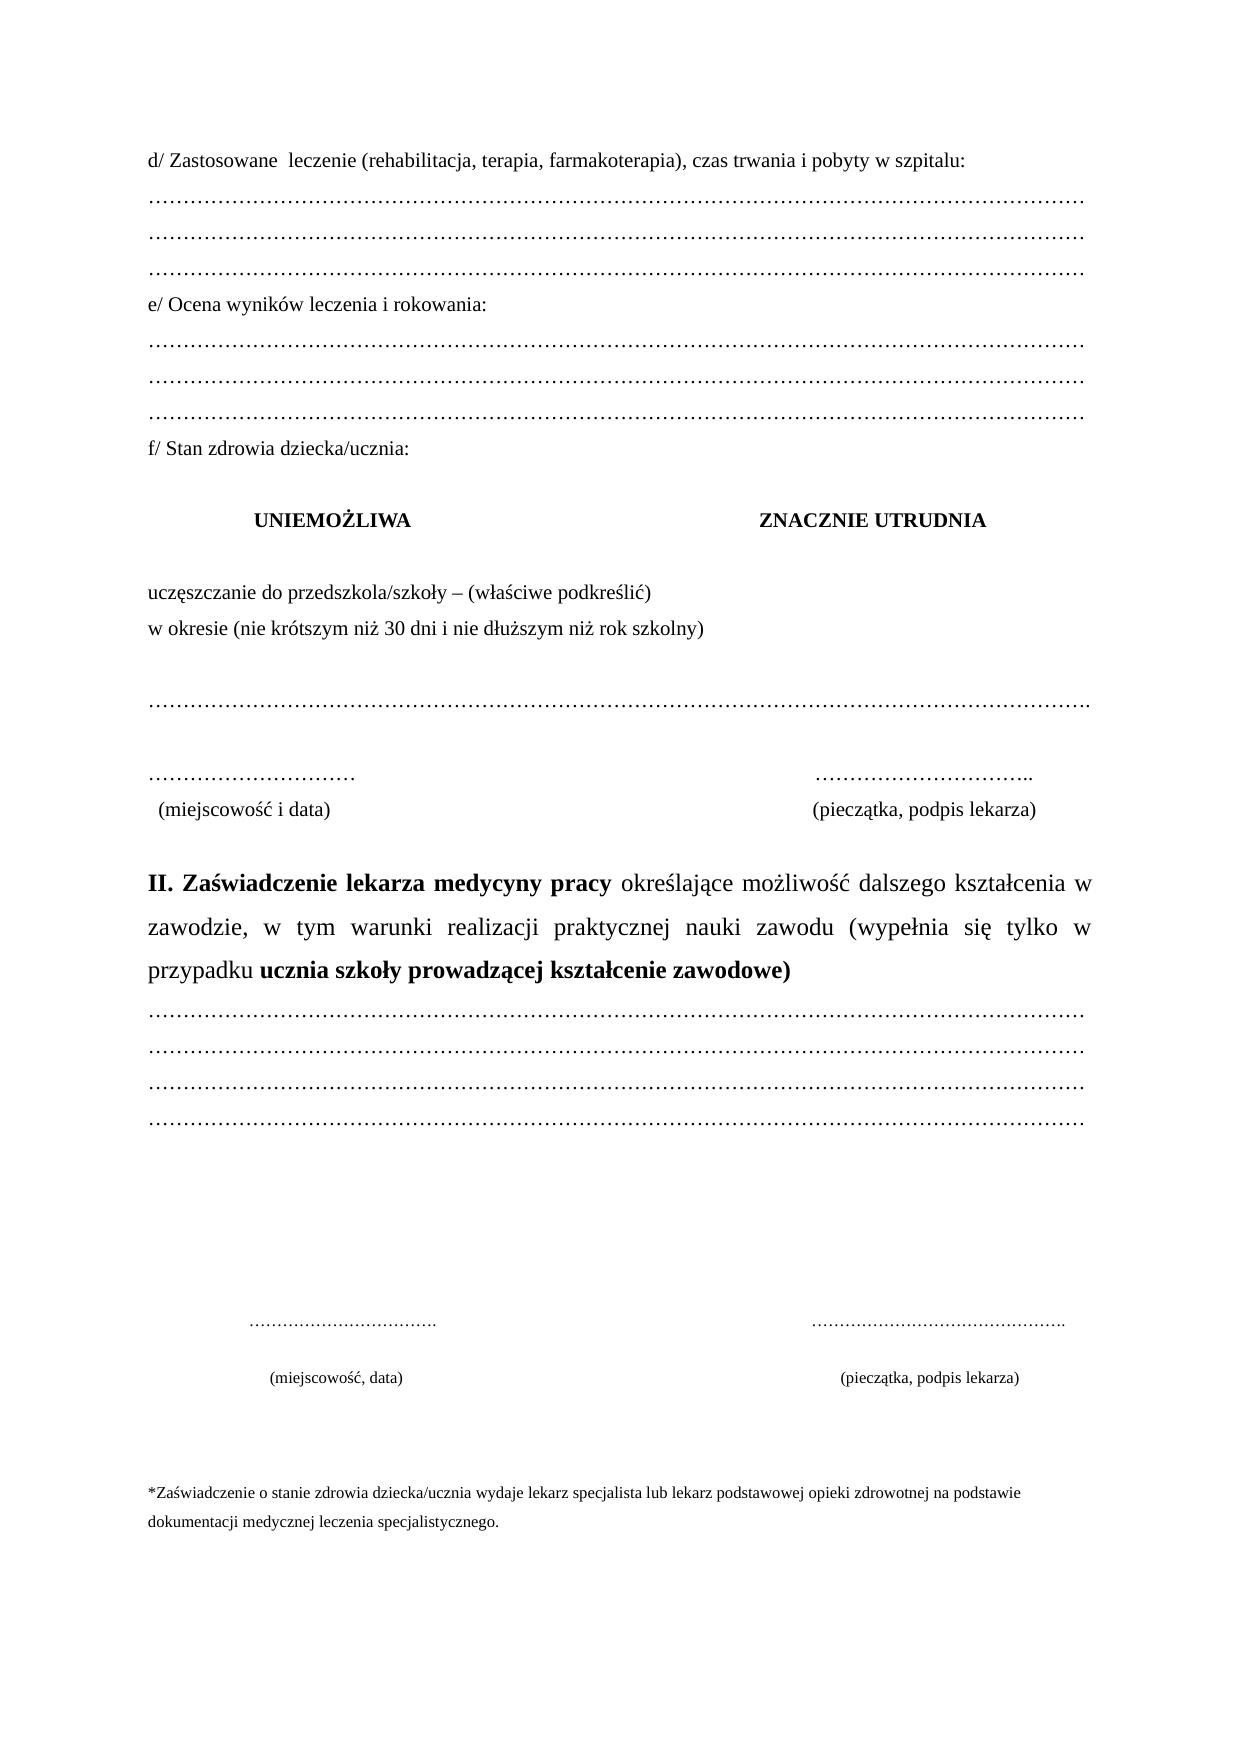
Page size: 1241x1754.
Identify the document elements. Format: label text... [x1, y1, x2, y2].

text f/ Stan zdrowia dziecka/ucznia: [148, 436, 1092, 460]
text (miejscowość, data) (pieczątka, podpis lekarza) [249, 1368, 1092, 1387]
text (miejscowość i data) (pieczątka, podpis lekarza) [148, 796, 1092, 821]
text UNIEMOŻLIWA ZNACZNIE UTRUDNIA [148, 508, 1092, 532]
text uczęszczanie do przedszkola/szkoły – (właściwe podkreślić) [148, 580, 1092, 604]
text *Zaświadczenie o stanie zdrowia dziecka/ucznia wydaje lekarz specjalista lub lekarz podstawowej opieki zdrowotnej na podstawie dokumentacji medycznej leczenia specjalistycznego. [148, 1483, 1092, 1531]
text w okresie (nie krótszym niż 30 dni i nie dłuższym niż rok szkolny) [148, 616, 1092, 640]
text ……………………………………………………………………………………………………………………………………………………………………………………………………………………………………………………………………………………………………………………………………………………………………… [148, 328, 1092, 424]
text ……………………………. ………………………………………. [249, 1310, 1092, 1358]
text d/ Zastosowane leczenie (rehabilitacja, terapia, farmakoterapia), czas trwania i pobyty w szpitalu: [148, 148, 1092, 172]
text e/ Ocena wyników leczenia i rokowania: [148, 292, 1092, 316]
text ……………………………………………………………………………………………………………………………………………………………………………………………………………………………………………………………………………………………………………………………………………………………………… [148, 184, 1092, 280]
text ……………………………………………………………………………………………………………………… [148, 1106, 1092, 1130]
text ………………………………………………………………………………………………………………………. [148, 688, 1092, 712]
text II. Zaświadczenie lekarza medycyny pracy określające możliwość dalszego kształcenia w zawodzie, w tym warunki realizacji praktycznej nauki zawodu (wypełnia się tylko w przypadku ucznia szkoły prowadzącej kształcenie zawodowe) [148, 868, 1092, 983]
text ……………………………………………………………………………………………………………………………………………………………………………………………………………………………………………………………………………………………………………………………………………………………………… [148, 998, 1092, 1094]
text ………………………… ………………………….. [148, 760, 1092, 784]
